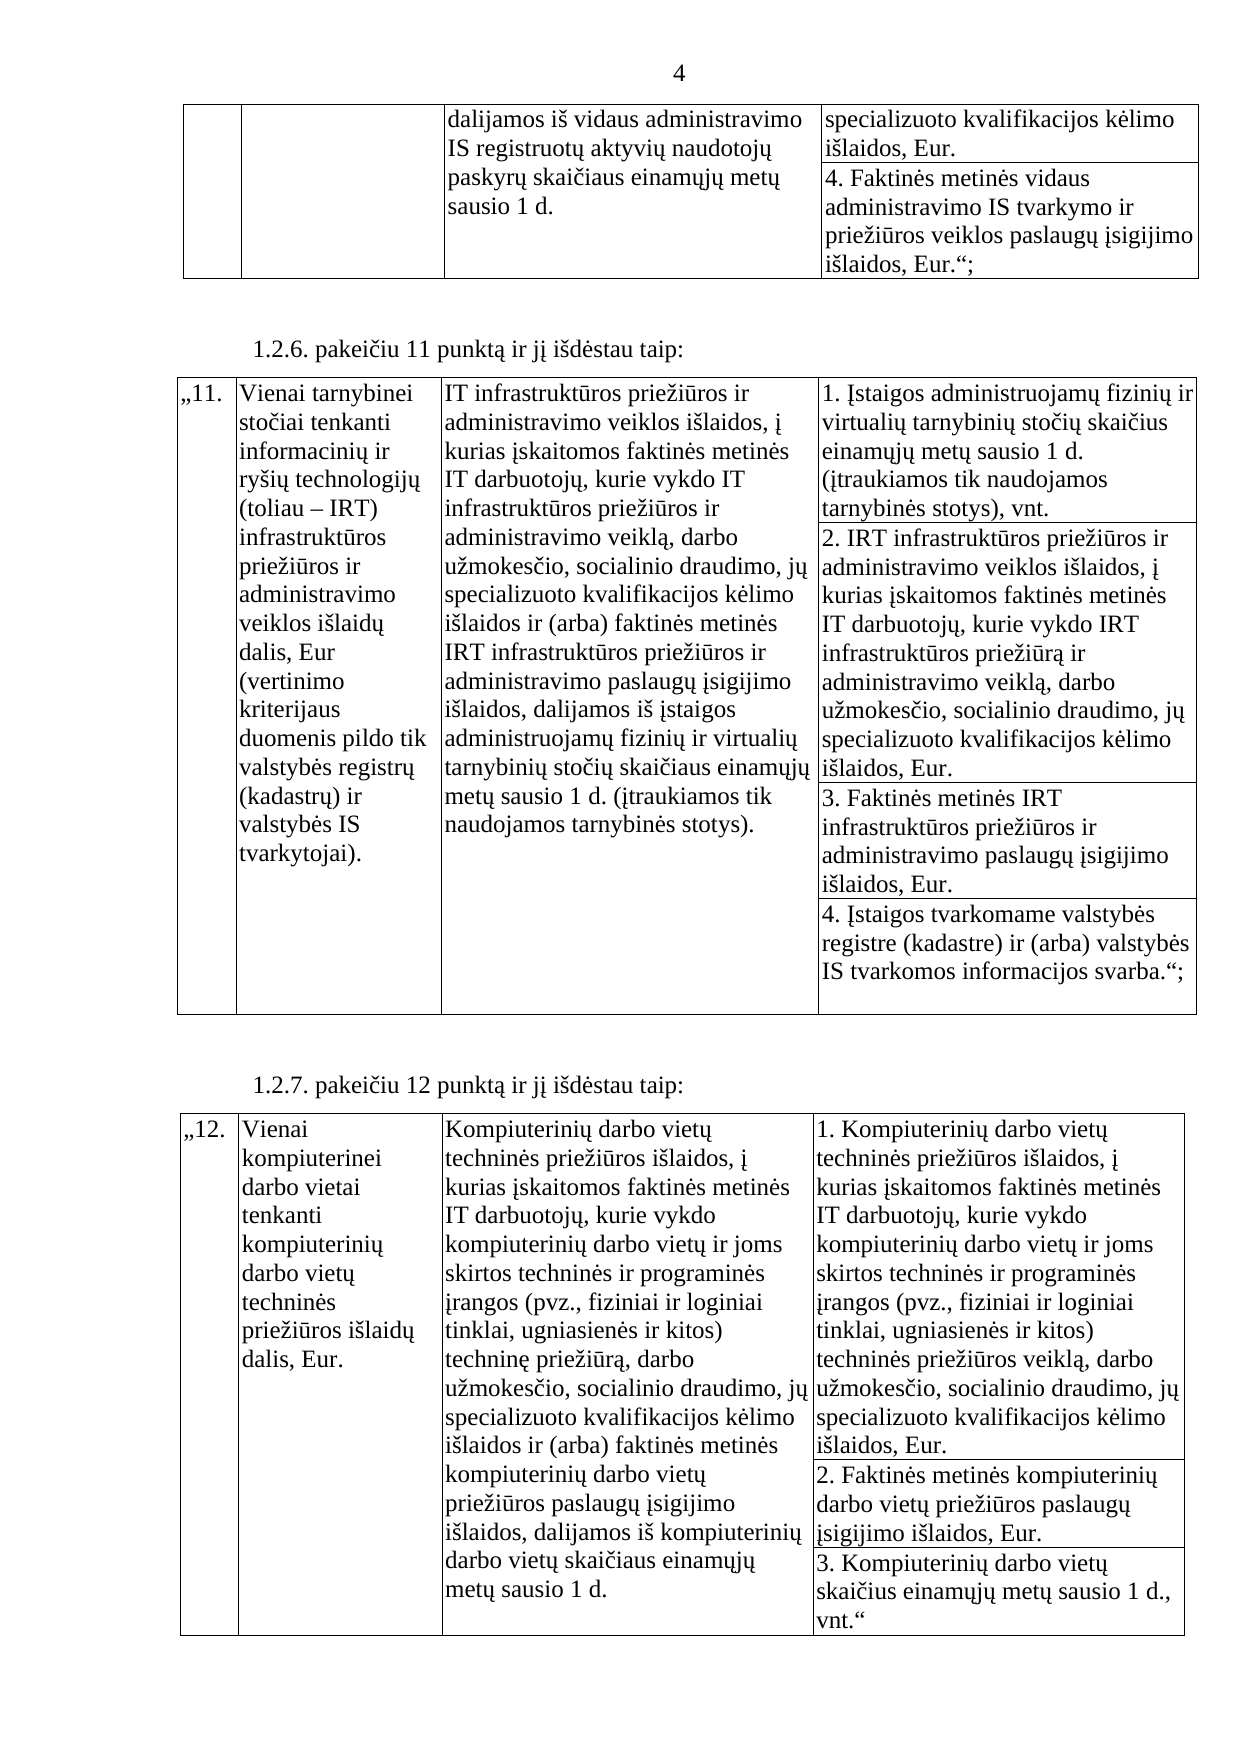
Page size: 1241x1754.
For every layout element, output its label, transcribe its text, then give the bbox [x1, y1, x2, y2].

table_header Kompiuterinių darbo vietų techninės priežiūros išlaidos, į kurias įskaitomos faktinės metinės IT darbuotojų, kurie vykdo kompiuterinių darbo vietų ir joms skirtos techninės ir programinės įrangos (pvz., fiziniai ir loginiai tinklai, ugniasienės ir kitos) techninę priežiūrą, darbo užmokesčio, socialinio draudimo, jų specializuoto kvalifikacijos kėlimo išlaidos ir (arba) faktinės metinės kompiuterinių darbo vietų priežiūros paslaugų įsigijimo išlaidos, dalijamos iš kompiuterinių darbo vietų skaičiaus einamųjų metų sausio 1 d. [443, 1114, 813, 1635]
text 1.2.7. pakeičiu 12 punktą ir jį išdėstau taip: [177, 1070, 1181, 1099]
table_cell 2. Faktinės metinės kompiuterinių darbo vietų priežiūros paslaugų įsigijimo išlaidos, Eur. [814, 1460, 1184, 1547]
table_cell 3. Kompiuterinių darbo vietų skaičius einamųjų metų sausio 1 d., vnt.“ [814, 1548, 1184, 1635]
table_header 1. Įstaigos administruojamų fizinių ir virtualių tarnybinių stočių skaičius einamųjų metų sausio 1 d. (įtraukiamos tik naudojamos tarnybinės stotys), vnt. [819, 378, 1196, 522]
table_cell 2. IRT infrastruktūros priežiūros ir administravimo veiklos išlaidos, į kurias įskaitomos faktinės metinės IT darbuotojų, kurie vykdo IRT infrastruktūros priežiūrą ir administravimo veiklą, darbo užmokesčio, socialinio draudimo, jų specializuoto kvalifikacijos kėlimo išlaidos, Eur. [819, 523, 1196, 782]
text 1.2.6. pakeičiu 11 punktą ir jį išdėstau taip: [177, 334, 1181, 363]
table_cell specializuoto kvalifikacijos kėlimo išlaidos, Eur. [822, 105, 1198, 162]
table_header „11. [178, 378, 236, 1014]
table_cell 4. Įstaigos tvarkomame valstybės registre (kadastre) ir (arba) valstybės IS tvarkomos informacijos svarba.“; [819, 899, 1196, 1014]
table_header [242, 105, 444, 278]
table_cell 4. Faktinės metinės vidaus administravimo IS tvarkymo ir priežiūros veiklos paslaugų įsigijimo išlaidos, Eur.“; [822, 163, 1198, 278]
table_header IT infrastruktūros priežiūros ir administravimo veiklos išlaidos, į kurias įskaitomos faktinės metinės IT darbuotojų, kurie vykdo IT infrastruktūros priežiūros ir administravimo veiklą, darbo užmokesčio, socialinio draudimo, jų specializuoto kvalifikacijos kėlimo išlaidos ir (arba) faktinės metinės IRT infrastruktūros priežiūros ir administravimo paslaugų įsigijimo išlaidos, dalijamos iš įstaigos administruojamų fizinių ir virtualių tarnybinių stočių skaičiaus einamųjų metų sausio 1 d. (įtraukiamos tik naudojamos tarnybinės stotys). [442, 378, 818, 1014]
table_cell 3. Faktinės metinės IRT infrastruktūros priežiūros ir administravimo paslaugų įsigijimo išlaidos, Eur. [819, 783, 1196, 898]
table_header „12. [181, 1114, 238, 1635]
table_header [184, 105, 241, 278]
table_header Vienai kompiuterinei darbo vietai tenkanti kompiuterinių darbo vietų techninės priežiūros išlaidų dalis, Eur. [239, 1114, 442, 1635]
table_header dalijamos iš vidaus administravimo IS registruotų aktyvių naudotojų paskyrų skaičiaus einamųjų metų sausio 1 d. [445, 105, 821, 278]
table_header Vienai tarnybinei stočiai tenkanti informacinių ir ryšių technologijų (toliau – IRT) infrastruktūros priežiūros ir administravimo veiklos išlaidų dalis, Eur (vertinimo kriterijaus duomenis pildo tik valstybės registrų (kadastrų) ir valstybės IS tvarkytojai). [237, 378, 441, 1014]
table_header 1. Kompiuterinių darbo vietų techninės priežiūros išlaidos, į kurias įskaitomos faktinės metinės IT darbuotojų, kurie vykdo kompiuterinių darbo vietų ir joms skirtos techninės ir programinės įrangos (pvz., fiziniai ir loginiai tinklai, ugniasienės ir kitos) techninės priežiūros veiklą, darbo užmokesčio, socialinio draudimo, jų specializuoto kvalifikacijos kėlimo išlaidos, Eur. [814, 1114, 1184, 1459]
